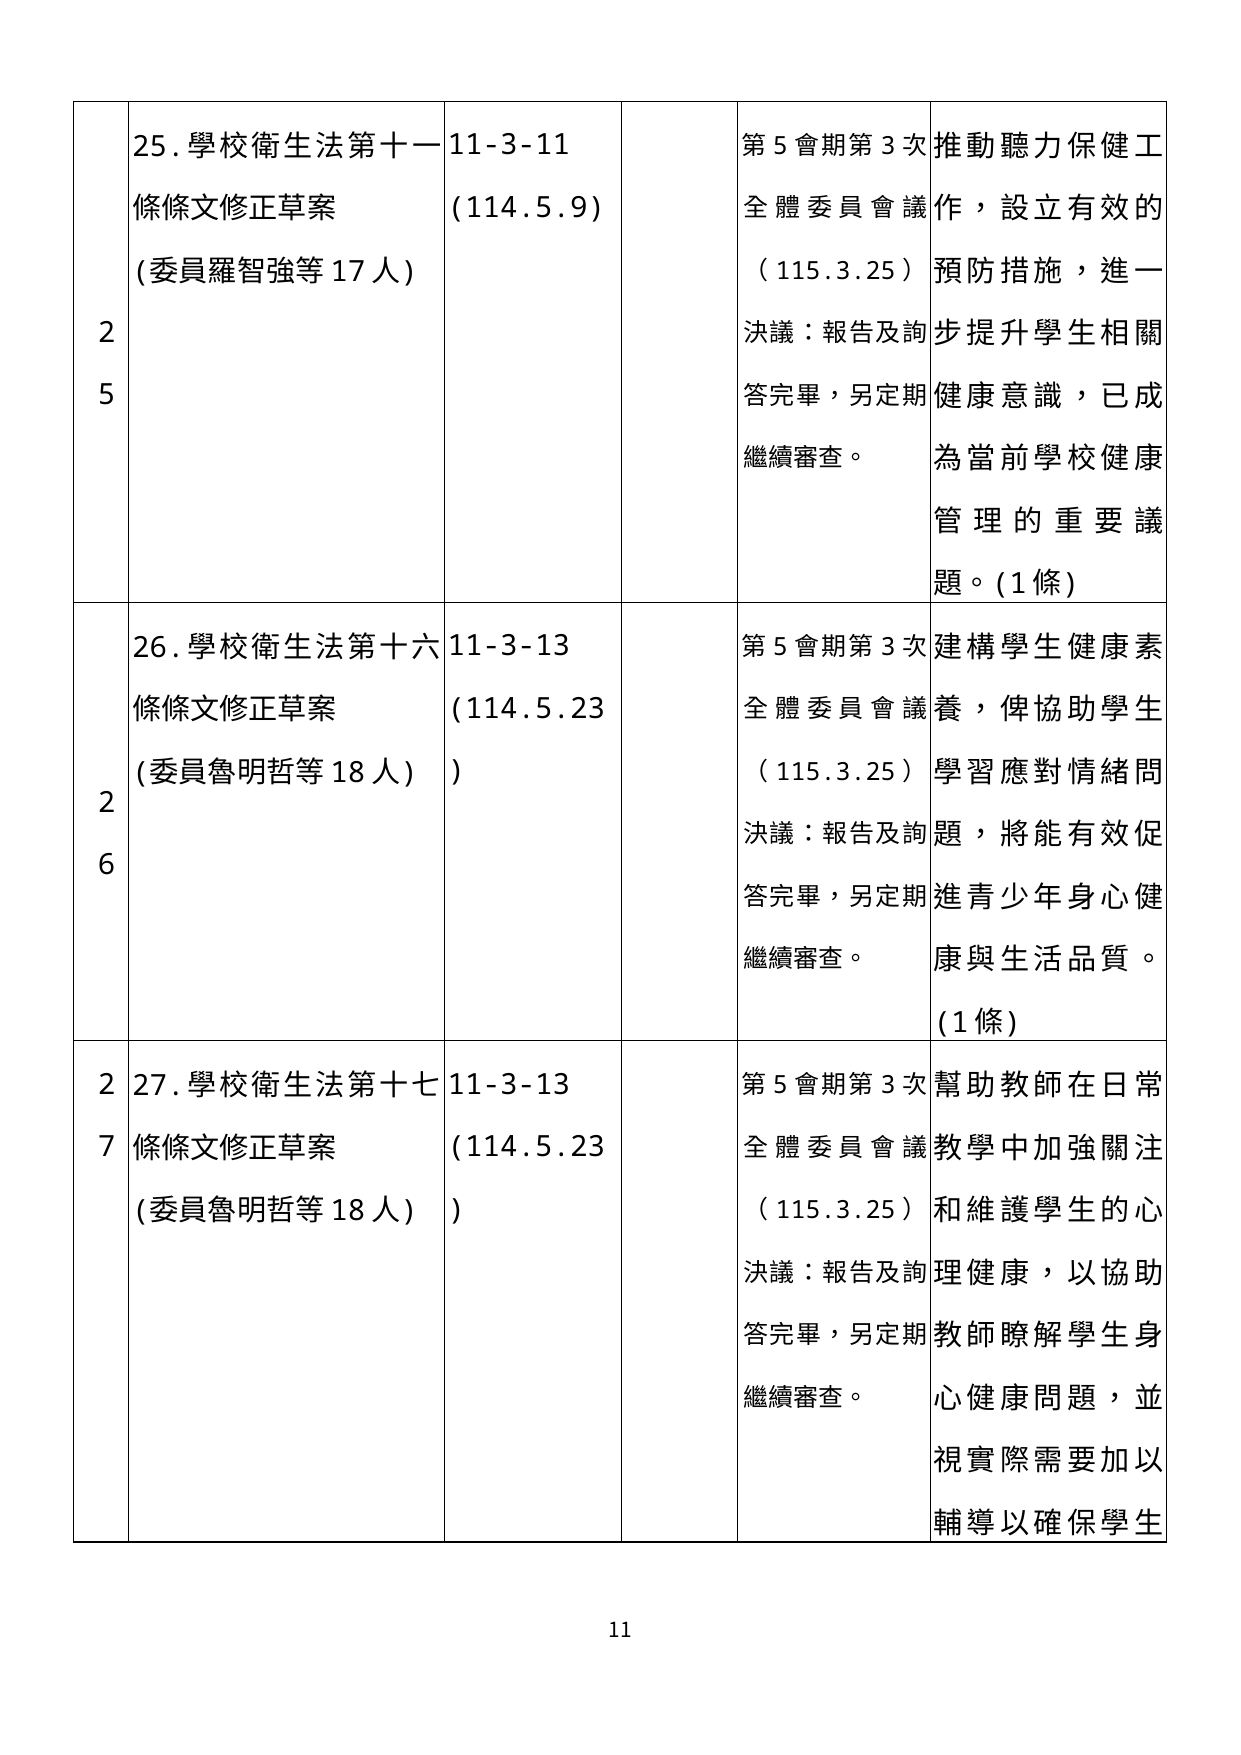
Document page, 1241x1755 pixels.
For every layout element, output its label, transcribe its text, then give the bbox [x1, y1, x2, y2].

table_cell [74, 603, 128, 1040]
table_cell 11-3-11 (114.5.9) [445, 102, 621, 602]
table_cell 11-3-13 (114.5.23) [445, 1041, 621, 1541]
table_cell 第5會期第3次全體委員會議（115.3.25）決議：報告及詢答完畢，另定期繼續審查。 [738, 1041, 930, 1541]
table_cell 26.學校衛生法第十六條條文修正草案 (委員魯明哲等18人) [129, 603, 444, 1040]
table_cell 幫助教師在日常教學中加強關注和維護學生的心理健康，以協助教師瞭解學生身心健康問題，並視實際需要加以輔導以確保學生 [931, 1041, 1166, 1541]
table_cell 27.學校衛生法第十七條條文修正草案 (委員魯明哲等18人) [129, 1041, 444, 1541]
table_cell 第5會期第3次全體委員會議（115.3.25）決議：報告及詢答完畢，另定期繼續審查。 [738, 102, 930, 602]
table_cell [622, 102, 737, 602]
table_cell [622, 1041, 737, 1541]
table_cell [622, 603, 737, 1040]
table_cell [74, 102, 128, 602]
table_cell 第5會期第3次全體委員會議（115.3.25）決議：報告及詢答完畢，另定期繼續審查。 [738, 603, 930, 1040]
table_cell [74, 1041, 128, 1541]
table_cell 11-3-13 (114.5.23) [445, 603, 621, 1040]
table_cell 建構學生健康素養，俾協助學生學習應對情緒問題，將能有效促進青少年身心健康與生活品質。(1條) [931, 603, 1166, 1040]
table_cell 25.學校衛生法第十一條條文修正草案 (委員羅智強等17人) [129, 102, 444, 602]
table_cell 推動聽力保健工作，設立有效的預防措施，進一步提升學生相關健康意識，已成為當前學校健康管理的重要議題。(1條) [931, 102, 1166, 602]
